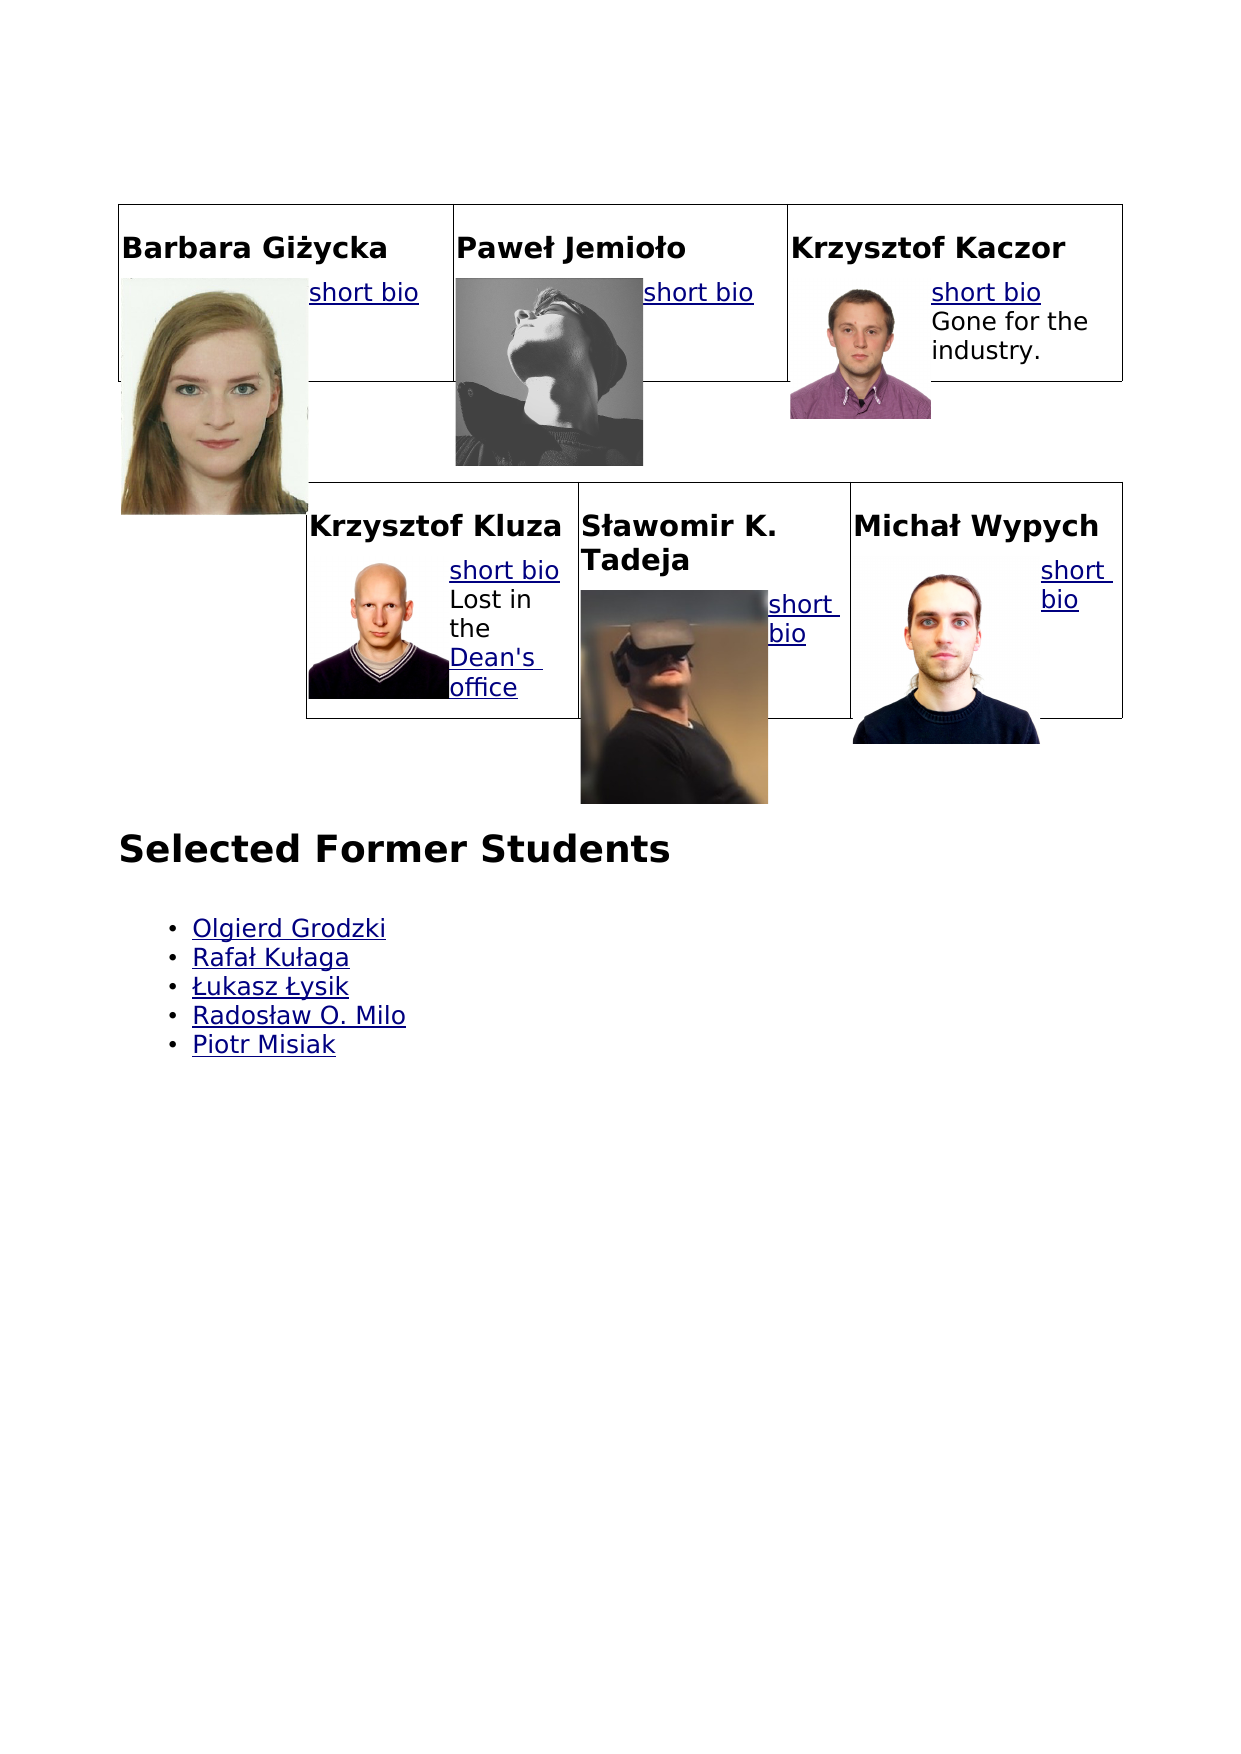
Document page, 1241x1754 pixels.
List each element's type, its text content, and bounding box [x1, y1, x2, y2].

list Rafał Kułaga [177, 943, 1122, 972]
picture [852, 556, 1041, 744]
subtitle Selected Former Students [118, 828, 1122, 872]
picture [790, 278, 931, 419]
list Łukasz Łysik [177, 972, 1122, 1001]
table_header Sławomir K. Tadeja short bio [579, 483, 850, 717]
list Radosław O. Milo [177, 1001, 1122, 1030]
table_header Krzysztof Kaczor short bio Gone for the industry. [788, 205, 1122, 381]
table_header Paweł Jemioło short bio [454, 205, 787, 381]
table_header Barbara Giżycka short bio [119, 205, 453, 381]
picture [308, 556, 450, 699]
picture [121, 278, 309, 515]
table_header Michał Wypych short bio [851, 483, 1122, 717]
picture [455, 278, 644, 466]
list Olgierd Grodzki [177, 914, 1122, 943]
list Piotr Misiak [177, 1030, 1122, 1059]
table_header Krzysztof Kluza short bio Lost in the Dean's office [307, 483, 578, 717]
picture [580, 590, 769, 804]
